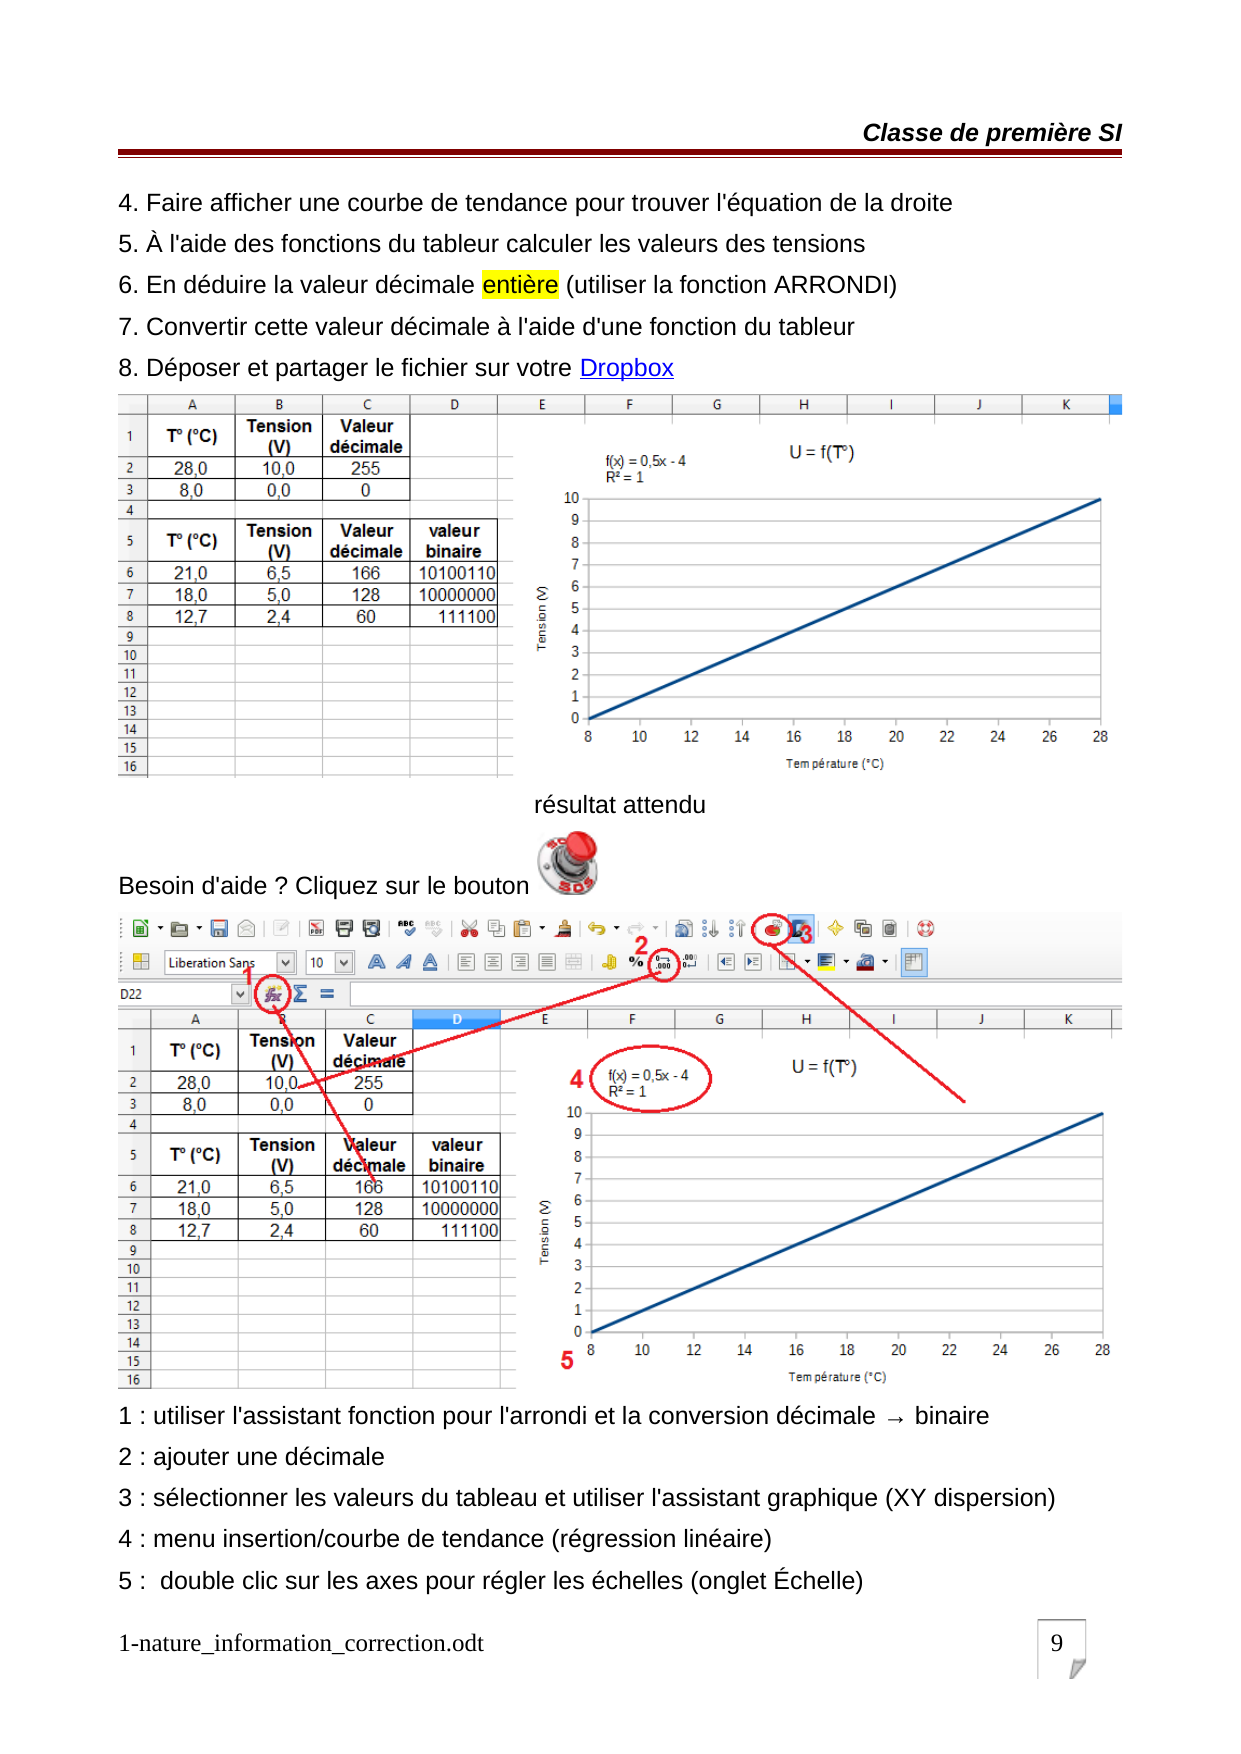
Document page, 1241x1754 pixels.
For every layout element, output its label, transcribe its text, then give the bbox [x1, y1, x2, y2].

text 5. À l'aide des fonctions du tableur calculer les valeurs des tensions [118, 229, 1122, 258]
text résultat attendu [118, 790, 1122, 819]
text 3 : sélectionner les valeurs du tableau et utiliser l'assistant graphique (XY dispersion) [118, 1483, 1122, 1512]
text 1 : utiliser l'assistant fonction pour l'arrondi et la conversion décimale → binaire [118, 1401, 1122, 1429]
text Besoin d'aide ? Cliquez sur le bouton [118, 832, 1122, 899]
text 6. En déduire la valeur décimale entière (utiliser la fonction ARRONDI) [118, 270, 1122, 299]
text 8. Déposer et partager le fichier sur votre Dropbox [118, 353, 1122, 382]
text 4 : menu insertion/courbe de tendance (régression linéaire) [118, 1524, 1122, 1553]
text 4. Faire afficher une courbe de tendance pour trouver l'équation de la droite [118, 188, 1122, 217]
text 7. Convertir cette valeur décimale à l'aide d'une fonction du tableur [118, 312, 1122, 340]
text 2 : ajouter une décimale [118, 1442, 1122, 1471]
text 5 : double clic sur les axes pour régler les échelles (onglet Échelle) [118, 1566, 1122, 1594]
